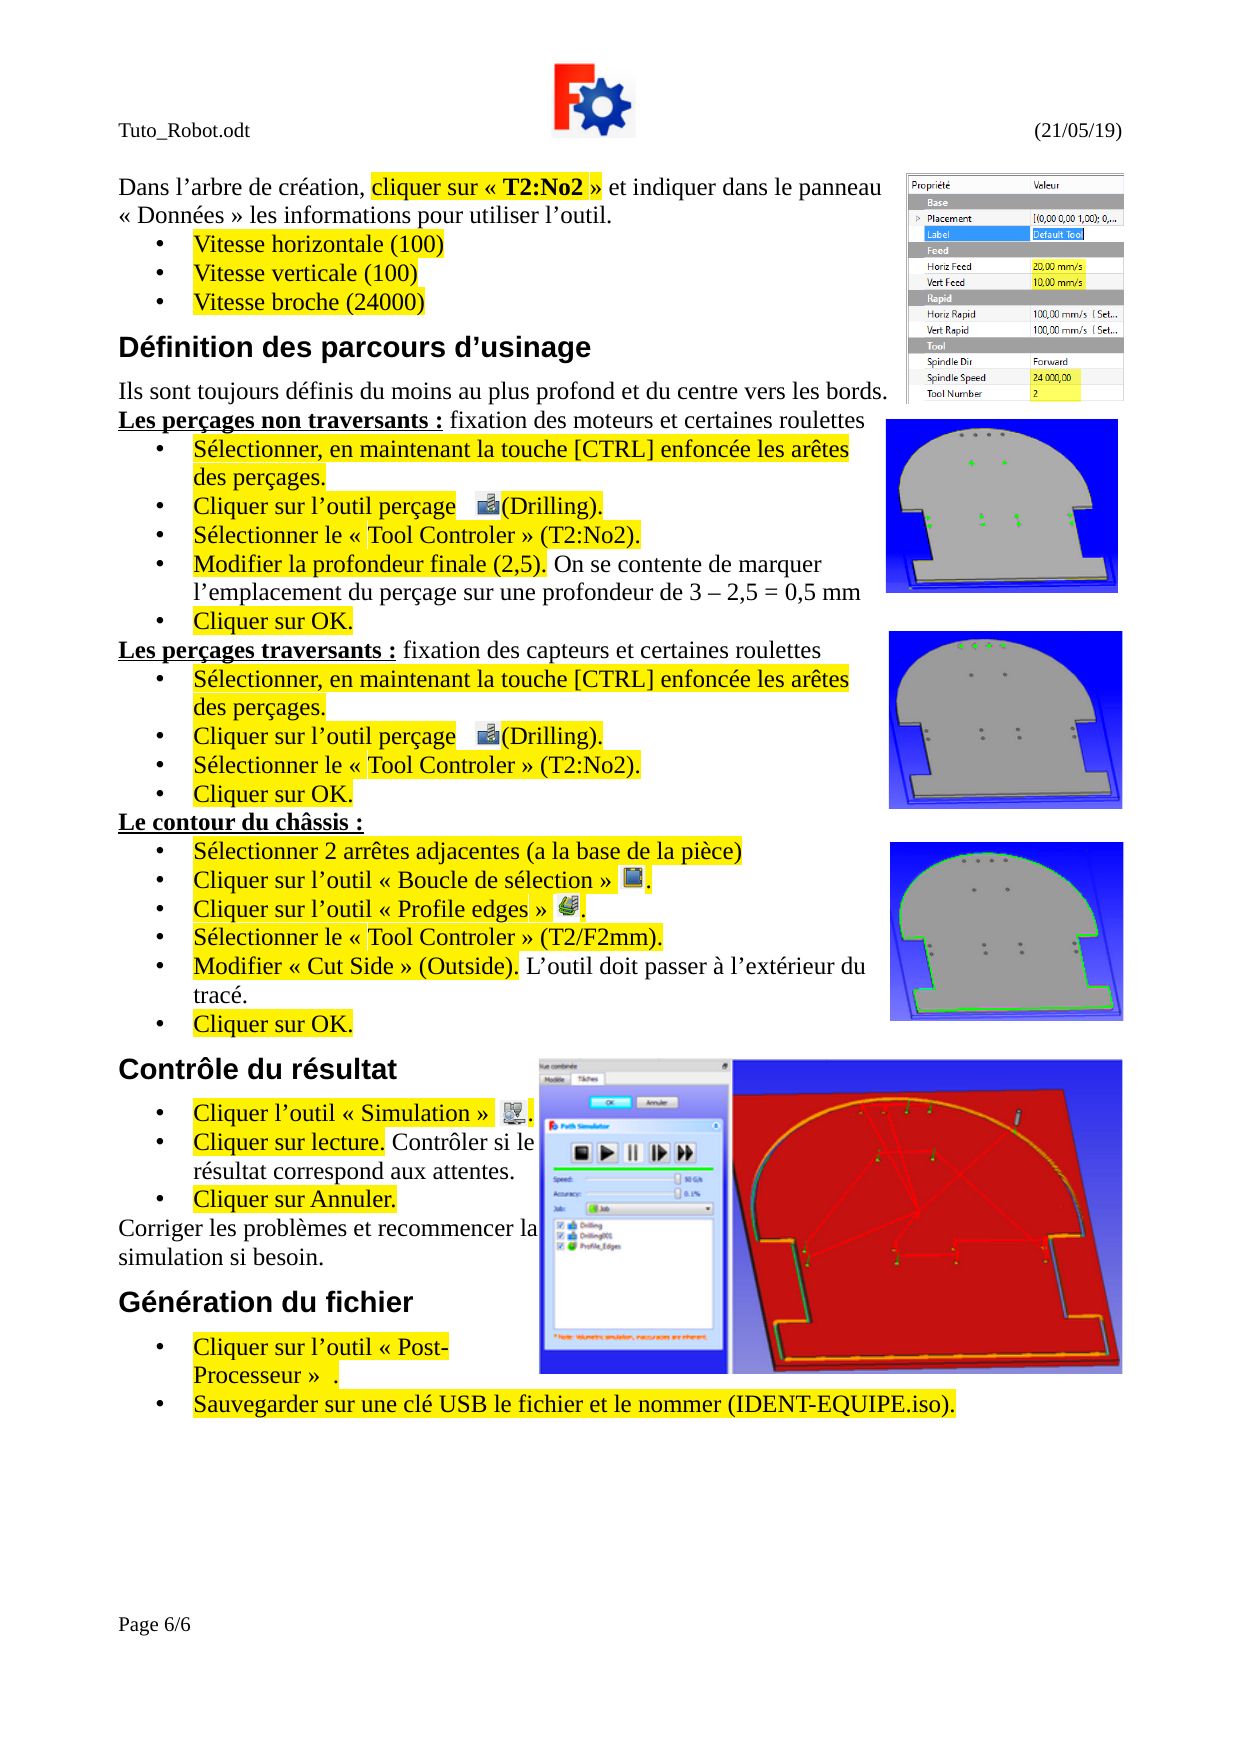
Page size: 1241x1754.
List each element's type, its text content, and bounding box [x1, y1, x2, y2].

list Modifier la profondeur finale (2,5). On se contente de marquer l’emplacement du perçage sur une profondeur de 3 – 2,5 = 0,5 mm [156, 549, 1122, 606]
picture [551, 61, 636, 138]
list Modifier « Cut Side » (Outside). L’outil doit passer à l’extérieur du tracé. [156, 951, 890, 1009]
picture [885, 419, 1118, 593]
list Cliquer sur l’outil « Profile edges » . [156, 894, 890, 922]
list Sélectionner 2 arrêtes adjacentes (a la base de la pièce) [156, 836, 1122, 865]
list Cliquer sur OK. [156, 1009, 1122, 1037]
list Sélectionner le « Tool Controler » (T2/F2mm). [156, 922, 890, 951]
list Sélectionner, en maintenant la touche [CTRL] enfoncée les arêtes des perçages. [156, 434, 885, 491]
text Corriger les problèmes et recommencer la simulation si besoin. [118, 1213, 538, 1271]
text Les perçages traversants : fixation des capteurs et certaines roulettes [118, 635, 888, 664]
subtitle Contrôle du résultat [118, 1052, 1122, 1086]
list Vitesse horizontale (100) [156, 229, 905, 258]
picture [474, 491, 502, 516]
list Cliquer sur l’outil perçage (Drilling). [156, 721, 888, 750]
picture [888, 631, 1123, 809]
list Vitesse broche (24000) [156, 287, 905, 315]
picture [905, 173, 1124, 404]
subtitle Définition des parcours d’usinage [118, 330, 905, 364]
picture [890, 842, 1124, 1021]
text Ils sont toujours définis du moins au plus profond et du centre vers les bords. [118, 376, 1122, 405]
list Sélectionner le « Tool Controler » (T2:No2). [156, 750, 888, 779]
list Sélectionner le « Tool Controler » (T2:No2). [156, 520, 885, 549]
list Sauvegarder sur une clé USB le fichier et le nommer (IDENT-EQUIPE.iso). [156, 1389, 1122, 1418]
list Sélectionner, en maintenant la touche [CTRL] enfoncée les arêtes des perçages. [156, 664, 888, 721]
list Cliquer sur l’outil perçage (Drilling). [156, 491, 885, 520]
picture [538, 1058, 1123, 1374]
picture [620, 866, 646, 889]
picture [556, 893, 580, 917]
subtitle Génération du fichier [118, 1285, 538, 1319]
list Cliquer sur l’outil « Post-Processeur » . [156, 1332, 1122, 1389]
list Cliquer sur l’outil « Boucle de sélection » . [156, 865, 890, 894]
picture [474, 721, 502, 746]
text Les perçages non traversants : fixation des moteurs et certaines roulettes [118, 405, 1122, 434]
list Cliquer sur lecture. Contrôler si le résultat correspond aux attentes. [156, 1127, 538, 1184]
list Cliquer sur OK. [156, 779, 888, 807]
text Dans l’arbre de création, cliquer sur « T2:No2 » et indiquer dans le panneau « Données » les informations pour utiliser l’outil. [118, 172, 1122, 229]
list Cliquer l’outil « Simulation » . [156, 1098, 538, 1127]
text Le contour du châssis : [118, 807, 1122, 836]
picture [499, 1100, 528, 1126]
list Cliquer sur OK. [156, 606, 1122, 635]
list Vitesse verticale (100) [156, 258, 905, 287]
list Cliquer sur Annuler. [156, 1184, 538, 1213]
